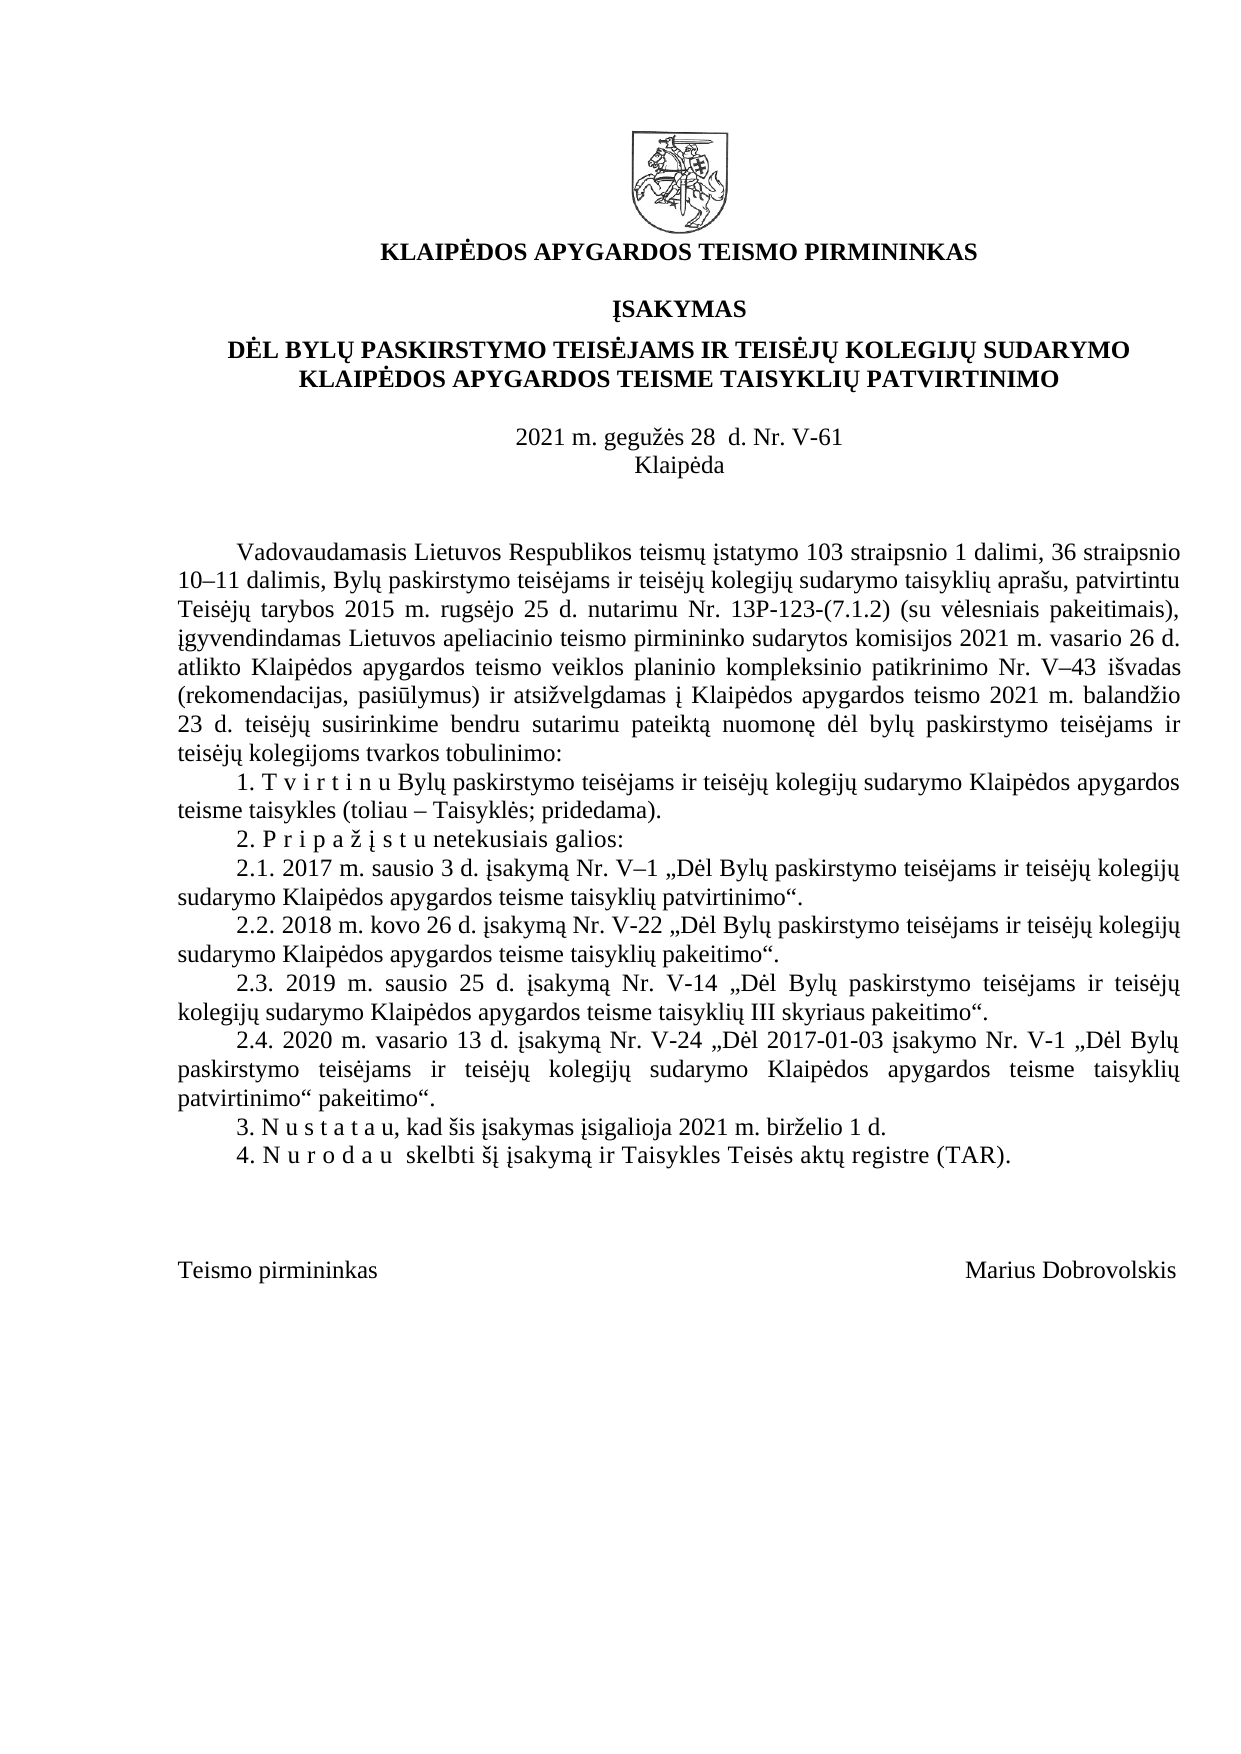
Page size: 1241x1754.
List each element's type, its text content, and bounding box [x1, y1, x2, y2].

text 3. N u s t a t a u, kad šis įsakymas įsigalioja 2021 m. birželio 1 d. [177, 1112, 1181, 1141]
text 2.4. 2020 m. vasario 13 d. įsakymą Nr. V-24 „Dėl 2017-01-03 įsakymo Nr. V-1 „Dėl Bylų paskirstymo teisėjams ir teisėjų kolegijų sudarymo Klaipėdos apygardos teisme taisyklių patvirtinimo“ pakeitimo“. [177, 1026, 1181, 1112]
text Vadovaudamasis Lietuvos Respublikos teismų įstatymo 103 straipsnio 1 dalimi, 36 straipsnio 10–11 dalimis, Bylų paskirstymo teisėjams ir teisėjų kolegijų sudarymo taisyklių aprašu, patvirtintu Teisėjų tarybos 2015 m. rugsėjo 25 d. nutarimu Nr. 13P-123-(7.1.2) (su vėlesniais pakeitimais), įgyvendindamas Lietuvos apeliacinio teismo pirmininko sudarytos komisijos 2021 m. vasario 26 d. atlikto Klaipėdos apygardos teismo veiklos planinio kompleksinio patikrinimo Nr. V–43 išvadas (rekomendacijas, pasiūlymus) ir atsižvelgdamas į Klaipėdos apygardos teismo 2021 m. balandžio 23 d. teisėjų susirinkime bendru sutarimu pateiktą nuomonę dėl bylų paskirstymo teisėjams ir teisėjų kolegijoms tvarkos tobulinimo: [177, 537, 1181, 767]
text 2.3. 2019 m. sausio 25 d. įsakymą Nr. V-14 „Dėl Bylų paskirstymo teisėjams ir teisėjų kolegijų sudarymo Klaipėdos apygardos teisme taisyklių III skyriaus pakeitimo“. [177, 968, 1181, 1026]
text 4. N u r o d a u skelbti šį įsakymą ir Taisykles Teisės aktų registre (TAR). [177, 1141, 1181, 1169]
text Klaipėda [177, 451, 1181, 479]
text Teismo pirmininkas Marius Dobrovolskis [177, 1256, 1181, 1284]
text 2.2. 2018 m. kovo 26 d. įsakymą Nr. V-22 „Dėl Bylų paskirstymo teisėjams ir teisėjų kolegijų sudarymo Klaipėdos apygardos teisme taisyklių pakeitimo“. [177, 911, 1181, 968]
text DĖL BYLŲ PASKIRSTYMO TEISĖJAMS IR TEISĖJŲ KOLEGIJŲ SUDARYMO KLAIPĖDOS APYGARDOS TEISME TAISYKLIŲ PATVIRTINIMO [177, 336, 1181, 393]
text KLAIPĖDOS APYGARDOS TEISMO PIRMININKAS [177, 237, 1181, 266]
text ĮSAKYMAS [177, 294, 1181, 323]
text 2021 m. gegužės 28 d. Nr. V-61 [177, 422, 1181, 451]
text 2.1. 2017 m. sausio 3 d. įsakymą Nr. V–1 „Dėl Bylų paskirstymo teisėjams ir teisėjų kolegijų sudarymo Klaipėdos apygardos teisme taisyklių patvirtinimo“. [177, 853, 1181, 911]
text 1. T v i r t i n u Bylų paskirstymo teisėjams ir teisėjų kolegijų sudarymo Klaipėdos apygardos teisme taisykles (toliau – Taisyklės; pridedama). [177, 767, 1181, 824]
text 2. P r i p a ž į s t u netekusiais galios: [177, 824, 1181, 853]
